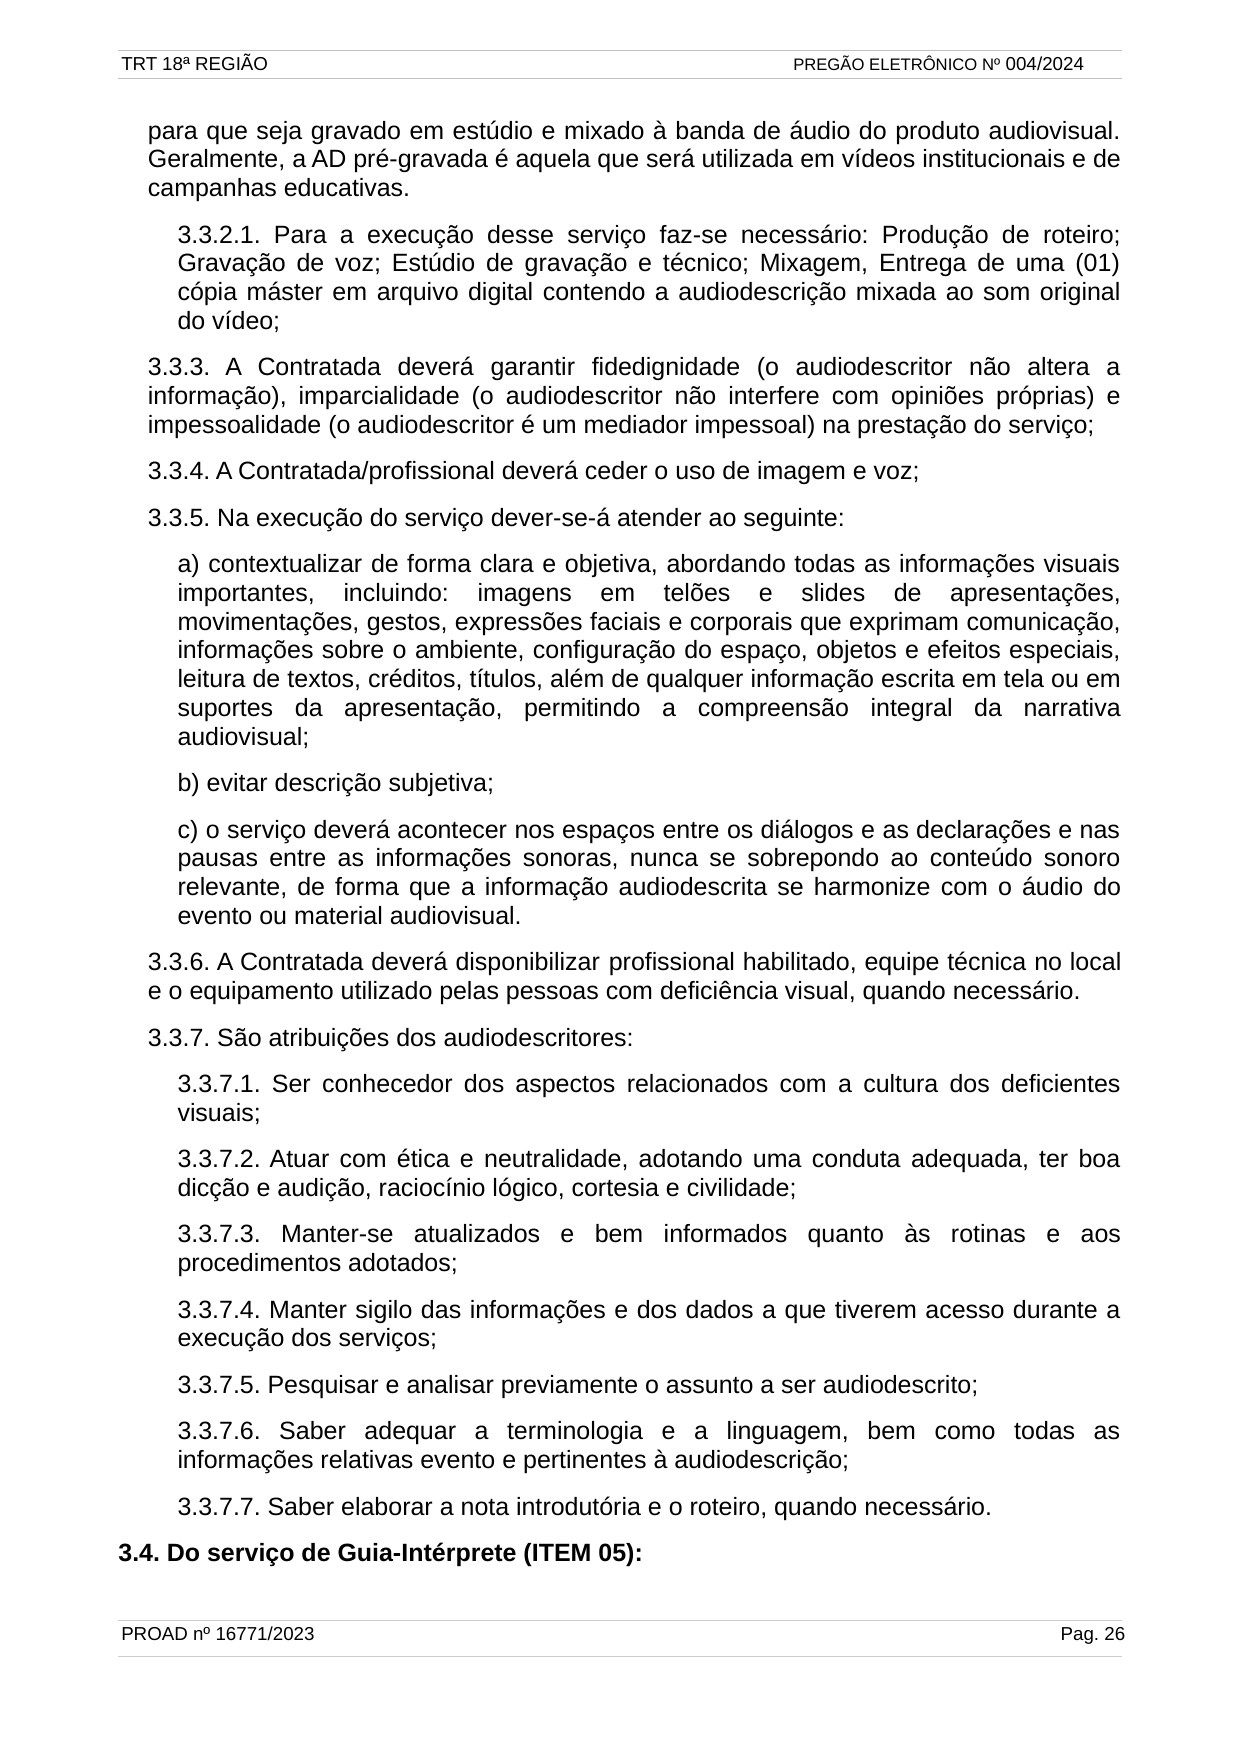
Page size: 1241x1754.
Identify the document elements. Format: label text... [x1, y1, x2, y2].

text 3.3.7.3. Manter-se atualizados e bem informados quanto às rotinas e aos procedimentos adotados; [177, 1219, 1122, 1277]
text 3.3.3. A Contratada deverá garantir fidedignidade (o audiodescritor não altera a informação), imparcialidade (o audiodescritor não interfere com opiniões próprias) e impessoalidade (o audiodescritor é um mediador impessoal) na prestação do serviço; [148, 352, 1122, 438]
text 3.3.7.1. Ser conhecedor dos aspectos relacionados com a cultura dos deficientes visuais; [177, 1069, 1122, 1126]
text 3.3.7.5. Pesquisar e analisar previamente o assunto a ser audiodescrito; [177, 1370, 1122, 1398]
text 3.3.7.4. Manter sigilo das informações e dos dados a que tiverem acesso durante a execução dos serviços; [177, 1294, 1122, 1352]
text 3.3.2.1. Para a execução desse serviço faz-se necessário: Produção de roteiro; Gravação de voz; Estúdio de gravação e técnico; Mixagem, Entrega de uma (01) cópia máster em arquivo digital contendo a audiodescrição mixada ao som original do vídeo; [177, 219, 1122, 334]
text b) evitar descrição subjetiva; [177, 768, 1122, 797]
text 3.4. Do serviço de Guia-Intérprete (ITEM 05): [118, 1538, 1122, 1567]
text 3.3.7.7. Saber elaborar a nota introdutória e o roteiro, quando necessário. [177, 1491, 1122, 1520]
text 3.3.7. São atribuições dos audiodescritores: [148, 1022, 1122, 1051]
text a) contextualizar de forma clara e objetiva, abordando todas as informações visuais importantes, incluindo: imagens em telões e slides de apresentações, movimentações, gestos, expressões faciais e corporais que exprimam comunicação, informações sobre o ambiente, configuração do espaço, objetos e efeitos especiais, leitura de textos, créditos, títulos, além de qualquer informação escrita em tela ou em suportes da apresentação, permitindo a compreensão integral da narrativa audiovisual; [177, 549, 1122, 750]
text para que seja gravado em estúdio e mixado à banda de áudio do produto audiovisual. Geralmente, a AD pré-gravada é aquela que será utilizada em vídeos institucionais e de campanhas educativas. [148, 116, 1122, 202]
text c) o serviço deverá acontecer nos espaços entre os diálogos e as declarações e nas pausas entre as informações sonoras, nunca se sobrepondo ao conteúdo sonoro relevante, de forma que a informação audiodescrita se harmonize com o áudio do evento ou material audiovisual. [177, 814, 1122, 929]
text 3.3.7.2. Atuar com ética e neutralidade, adotando uma conduta adequada, ter boa dicção e audição, raciocínio lógico, cortesia e civilidade; [177, 1144, 1122, 1202]
text 3.3.4. A Contratada/profissional deverá ceder o uso de imagem e voz; [148, 456, 1122, 485]
text 3.3.5. Na execução do serviço dever-se-á atender ao seguinte: [148, 503, 1122, 531]
text 3.3.7.6. Saber adequar a terminologia e a linguagem, bem como todas as informações relativas evento e pertinentes à audiodescrição; [177, 1416, 1122, 1474]
text 3.3.6. A Contratada deverá disponibilizar profissional habilitado, equipe técnica no local e o equipamento utilizado pelas pessoas com deficiência visual, quando necessário. [148, 947, 1122, 1005]
